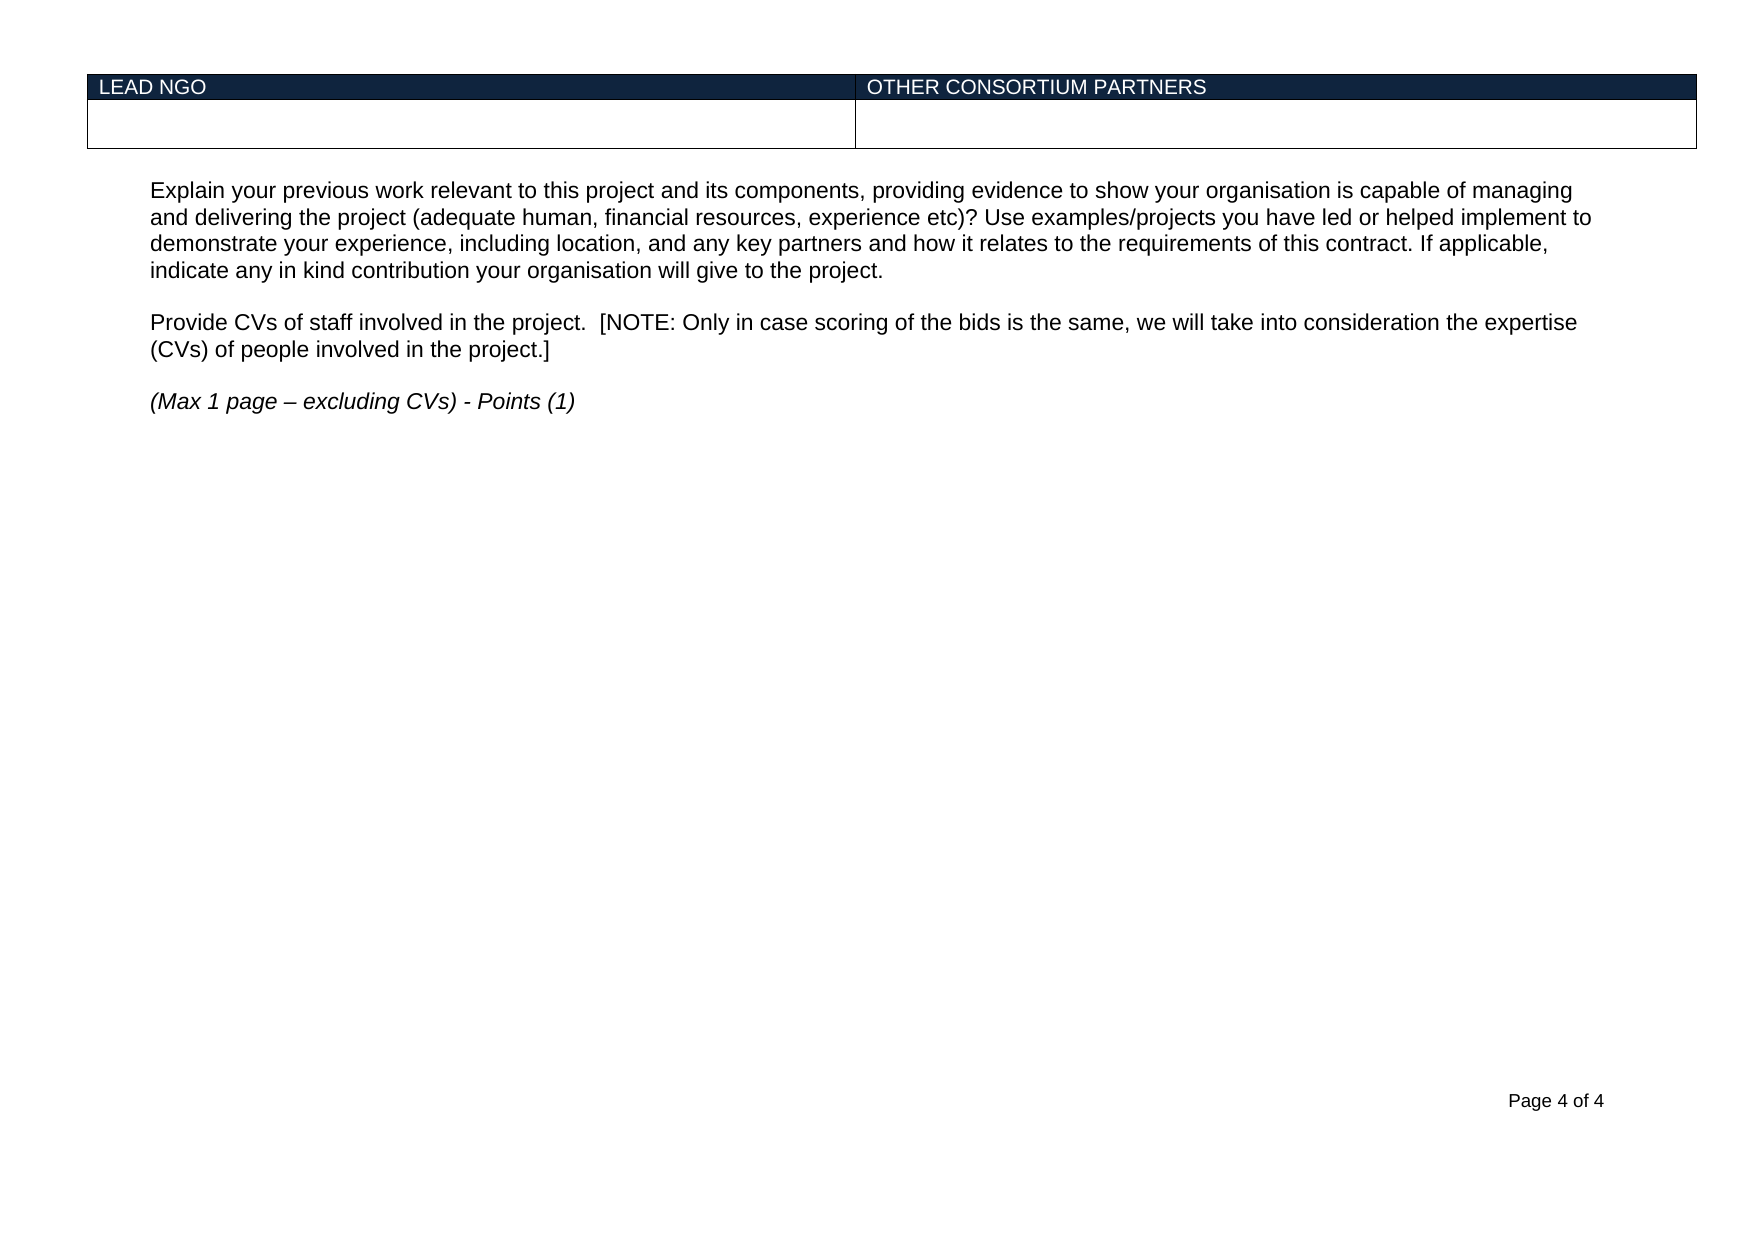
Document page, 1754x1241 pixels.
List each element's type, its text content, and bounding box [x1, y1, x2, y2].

text Provide CVs of staff involved in the project. [NOTE: Only in case scoring of the bids is the same, we will take into consideration the expertise (CVs) of people involved in the project.] [150, 309, 1604, 362]
text Explain your previous work relevant to this project and its components, providing evidence to show your organisation is capable of managing and delivering the project (adequate human, financial resources, experience etc)? Use examples/projects you have led or helped implement to demonstrate your experience, including location, and any key partners and how it relates to the requirements of this contract. If applicable, indicate any in kind contribution your organisation will give to the project. [150, 177, 1604, 283]
text (Max 1 page – excluding CVs) - Points (1) [150, 388, 1604, 415]
